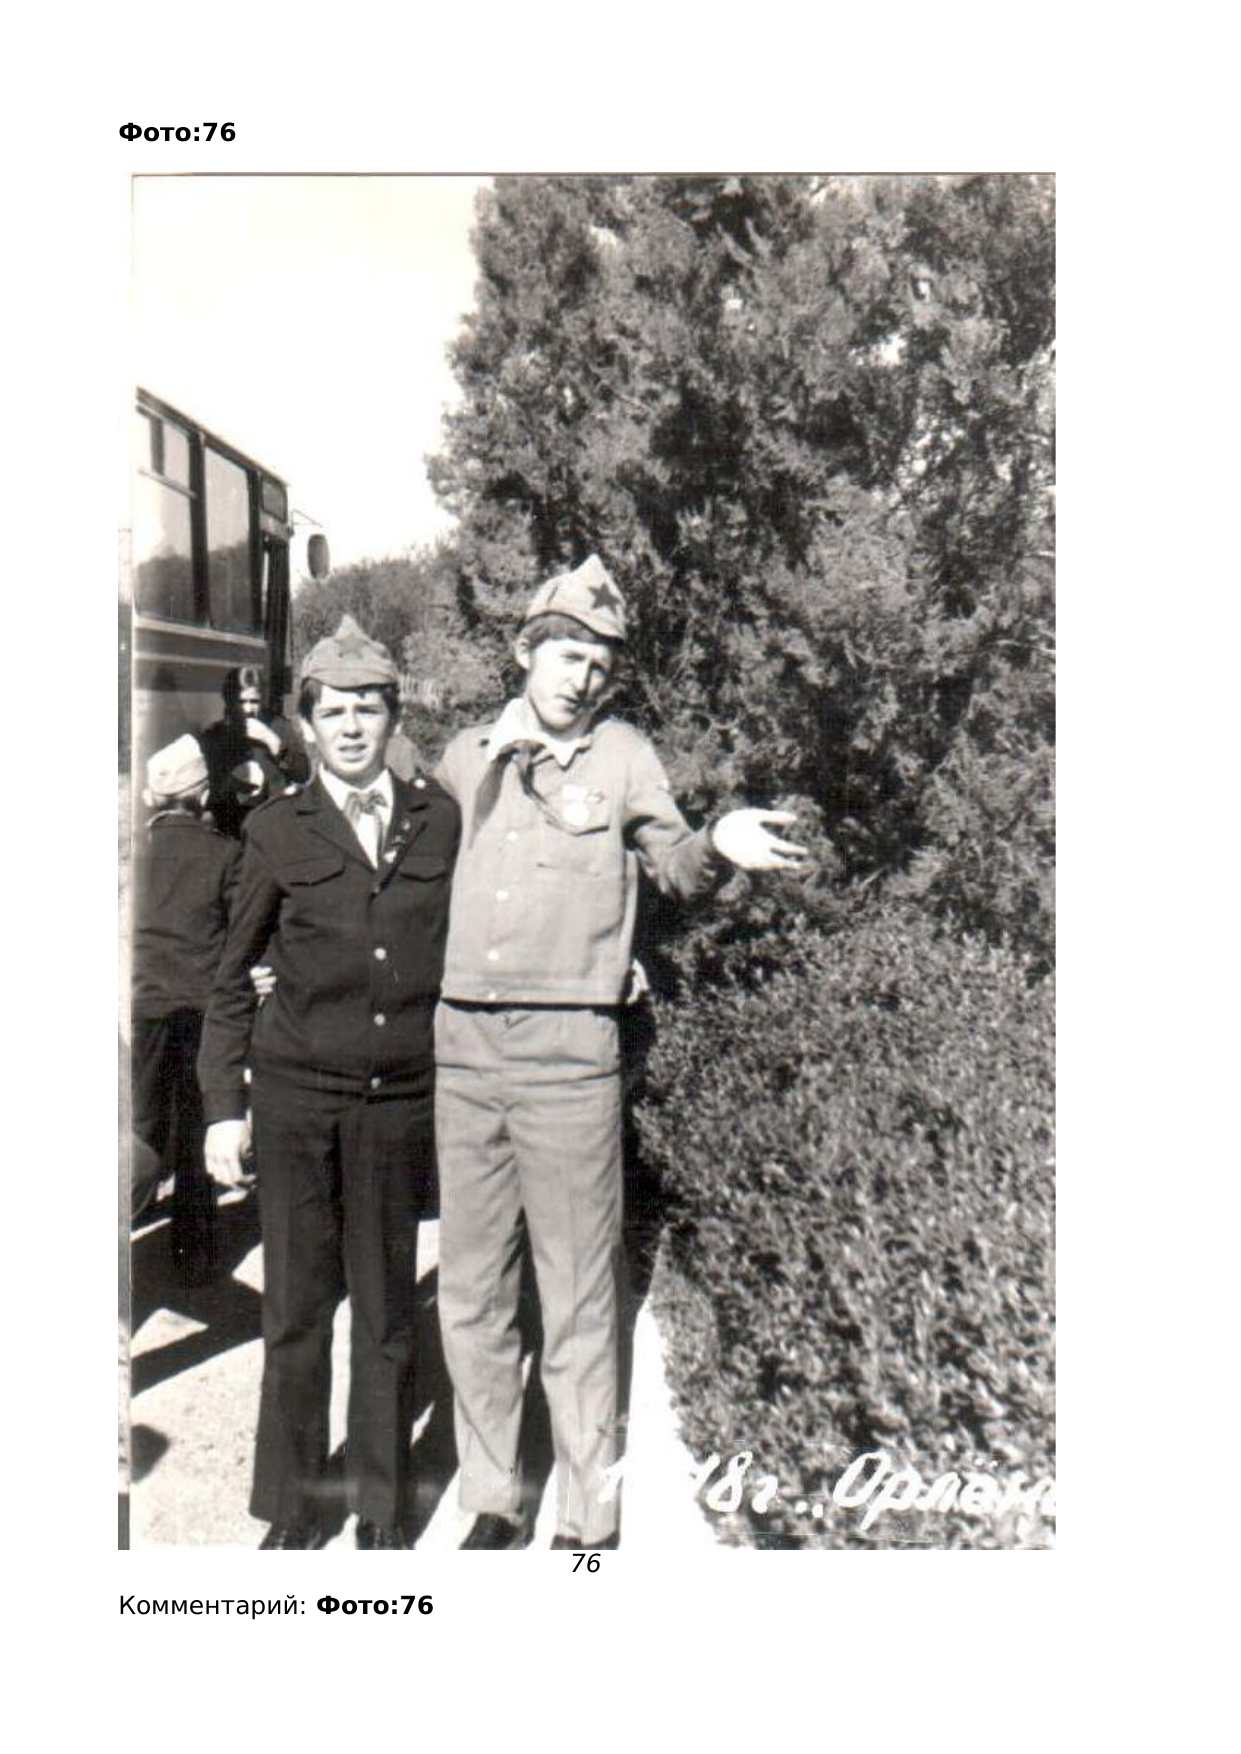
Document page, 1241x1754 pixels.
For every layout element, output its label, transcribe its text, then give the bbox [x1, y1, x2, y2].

subtitle Фото:76 [118, 118, 1122, 147]
picture [118, 172, 1056, 1550]
text 76 [118, 1550, 1056, 1578]
text Комментарий: Фото:76 [118, 1591, 1122, 1620]
